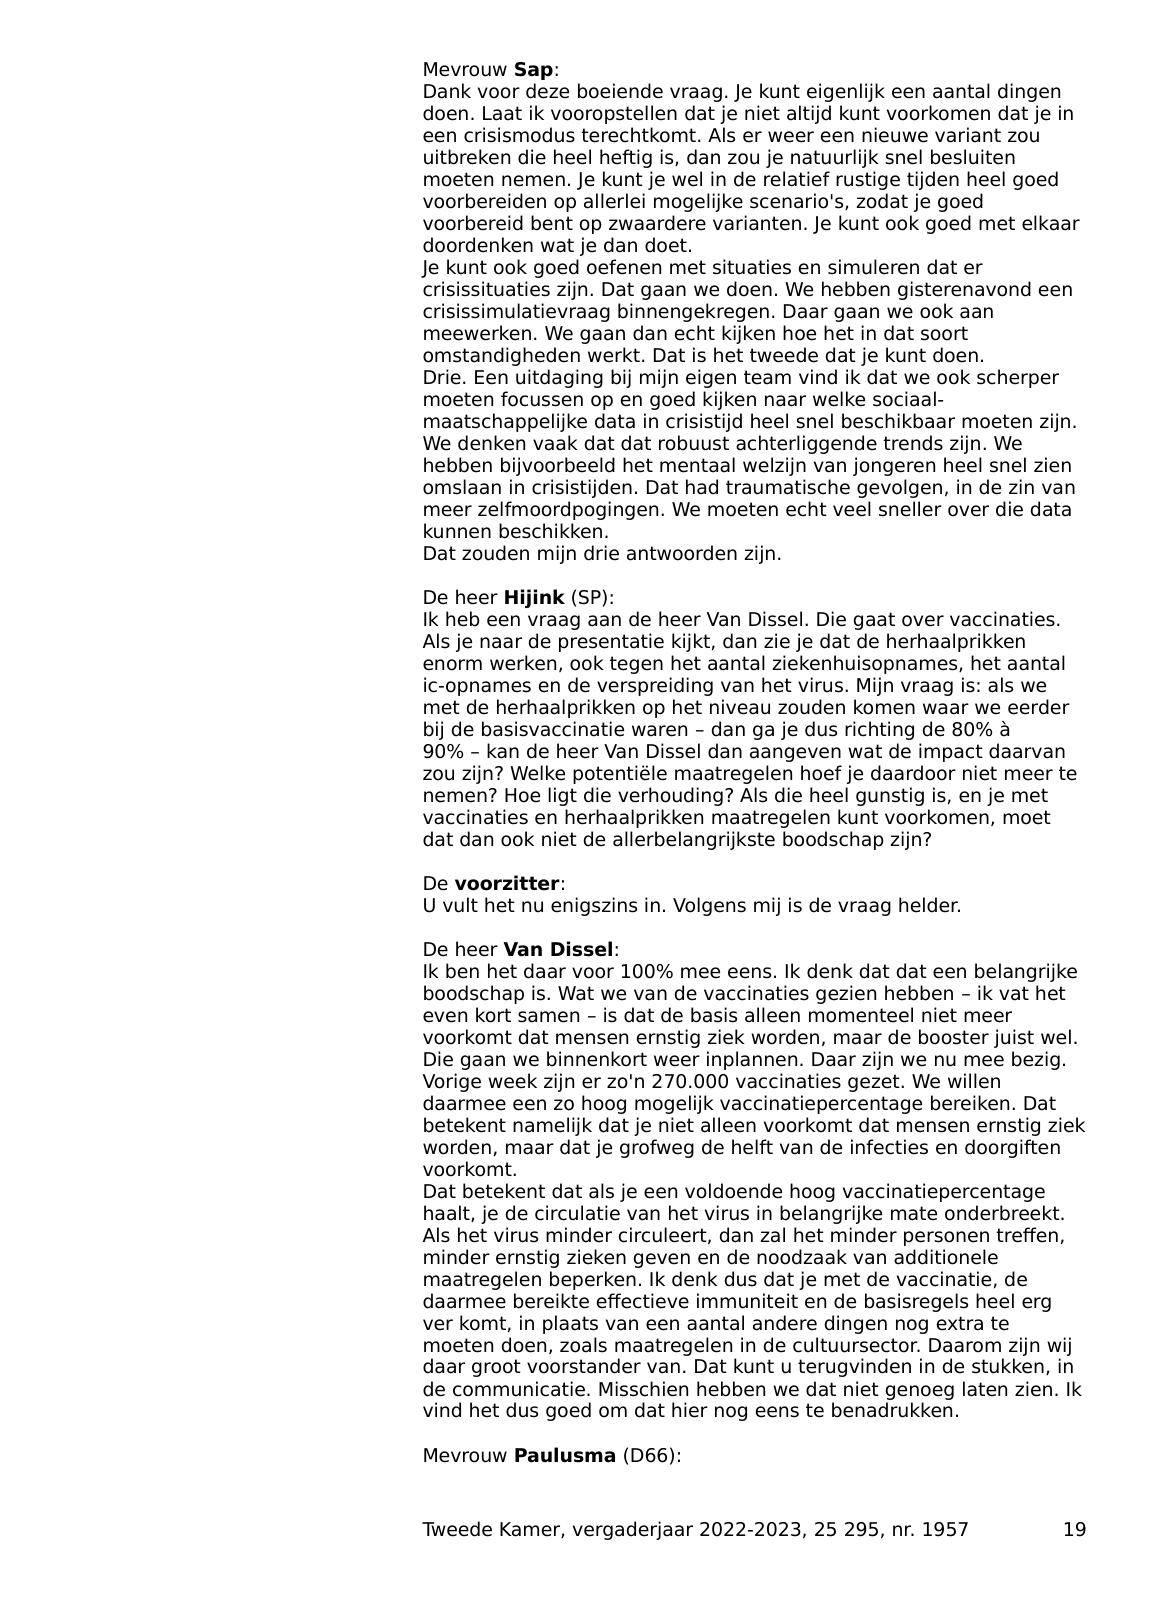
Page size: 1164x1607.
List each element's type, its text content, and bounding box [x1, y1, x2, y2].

text Dat betekent dat als je een voldoende hoog vaccinatiepercentage haalt, je de circulatie van het virus in belangrijke mate onderbreekt. Als het virus minder circuleert, dan zal het minder personen treffen, minder ernstig zieken geven en de noodzaak van additionele maatregelen beperken. Ik denk dus dat je met de vaccinatie, de daarmee bereikte effectieve immuniteit en de basisregels heel erg ver komt, in plaats van een aantal andere dingen nog extra te moeten doen, zoals maatregelen in de cultuursector. Daarom zijn wij daar groot voorstander van. Dat kunt u terugvinden in de stukken, in de communicatie. Misschien hebben we dat niet genoeg laten zien. Ik vind het dus goed om dat hier nog eens te benadrukken. [422, 1181, 1087, 1422]
text De heer Van Dissel: [422, 939, 1087, 961]
text Mevrouw Paulusma (D66): [422, 1444, 1087, 1467]
text Dank voor deze boeiende vraag. Je kunt eigenlijk een aantal dingen doen. Laat ik vooropstellen dat je niet altijd kunt voorkomen dat je in een crisismodus terechtkomt. Als er weer een nieuwe variant zou uitbreken die heel heftig is, dan zou je natuurlijk snel besluiten moeten nemen. Je kunt je wel in de relatief rustige tijden heel goed voorbereiden op allerlei mogelijke scenario's, zodat je goed voorbereid bent op zwaardere varianten. Je kunt ook goed met elkaar doordenken wat je dan doet. [422, 81, 1087, 257]
text Mevrouw Sap: [422, 59, 1087, 81]
text De voorzitter: [422, 873, 1087, 895]
text Dat zouden mijn drie antwoorden zijn. [422, 543, 1087, 564]
text Drie. Een uitdaging bij mijn eigen team vind ik dat we ook scherper moeten focussen op en goed kijken naar welke sociaal-maatschappelijke data in crisistijd heel snel beschikbaar moeten zijn. We denken vaak dat dat robuust achterliggende trends zijn. We hebben bijvoorbeeld het mentaal welzijn van jongeren heel snel zien omslaan in crisistijden. Dat had traumatische gevolgen, in de zin van meer zelfmoordpogingen. We moeten echt veel sneller over die data kunnen beschikken. [422, 367, 1087, 543]
text U vult het nu enigszins in. Volgens mij is de vraag helder. [422, 895, 1087, 917]
text Je kunt ook goed oefenen met situaties en simuleren dat er crisissituaties zijn. Dat gaan we doen. We hebben gisterenavond een crisissimulatievraag binnengekregen. Daar gaan we ook aan meewerken. We gaan dan echt kijken hoe het in dat soort omstandigheden werkt. Dat is het tweede dat je kunt doen. [422, 257, 1087, 367]
text Ik heb een vraag aan de heer Van Dissel. Die gaat over vaccinaties. Als je naar de presentatie kijkt, dan zie je dat de herhaalprikken enorm werken, ook tegen het aantal ziekenhuisopnames, het aantal ic-opnames en de verspreiding van het virus. Mijn vraag is: als we met de herhaalprikken op het niveau zouden komen waar we eerder bij de basisvaccinatie waren – dan ga je dus richting de 80% à 90% – kan de heer Van Dissel dan aangeven wat de impact daarvan zou zijn? Welke potentiële maatregelen hoef je daardoor niet meer te nemen? Hoe ligt die verhouding? Als die heel gunstig is, en je met vaccinaties en herhaalprikken maatregelen kunt voorkomen, moet dat dan ook niet de allerbelangrijkste boodschap zijn? [422, 609, 1087, 851]
text De heer Hijink (SP): [422, 587, 1087, 609]
text Ik ben het daar voor 100% mee eens. Ik denk dat dat een belangrijke boodschap is. Wat we van de vaccinaties gezien hebben – ik vat het even kort samen – is dat de basis alleen momenteel niet meer voorkomt dat mensen ernstig ziek worden, maar de booster juist wel. Die gaan we binnenkort weer inplannen. Daar zijn we nu mee bezig. Vorige week zijn er zo'n 270.000 vaccinaties gezet. We willen daarmee een zo hoog mogelijk vaccinatiepercentage bereiken. Dat betekent namelijk dat je niet alleen voorkomt dat mensen ernstig ziek worden, maar dat je grofweg de helft van de infecties en doorgiften voorkomt. [422, 961, 1087, 1181]
